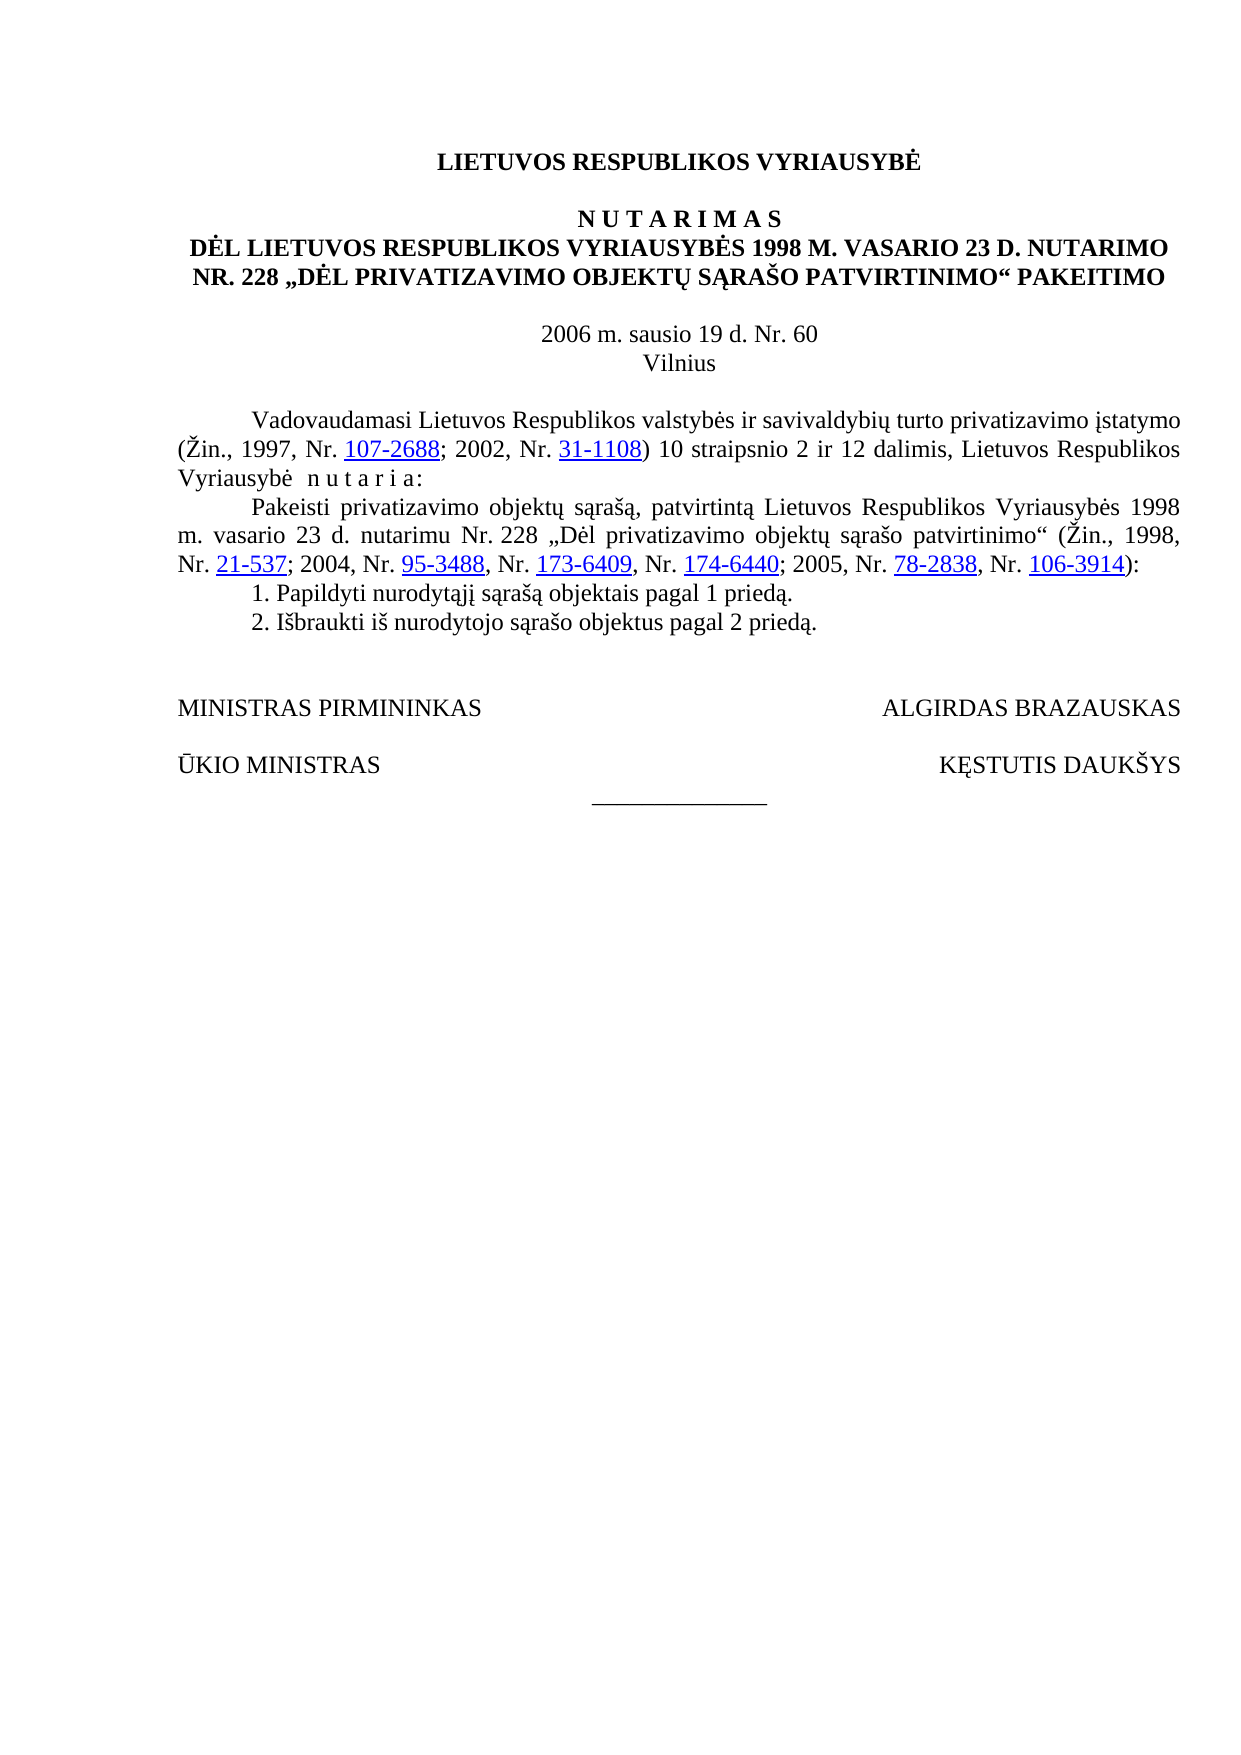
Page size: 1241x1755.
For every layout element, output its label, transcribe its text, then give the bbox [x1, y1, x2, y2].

text ______________ [177, 779, 1181, 808]
text Pakeisti privatizavimo objektų sąrašą, patvirtintą Lietuvos Respublikos Vyriausybės 1998 m. vasario 23 d. nutarimu Nr. 228 „Dėl privatizavimo objektų sąrašo patvirtinimo“ (Žin., 1998, Nr. 21-537; 2004, Nr. 95-3488, Nr. 173-6409, Nr. 174-6440; 2005, Nr. 78-2838, Nr. 106-3914): [177, 492, 1181, 578]
text Vadovaudamasi Lietuvos Respublikos valstybės ir savivaldybių turto privatizavimo įstatymo (Žin., 1997, Nr. 107-2688; 2002, Nr. 31-1108) 10 straipsnio 2 ir 12 dalimis, Lietuvos Respublikos Vyriausybė nutaria: [177, 406, 1181, 492]
text N U T A R I M A S [177, 204, 1181, 233]
text 2006 m. sausio 19 d. Nr. 60 [177, 319, 1181, 348]
text LIETUVOS RESPUBLIKOS VYRIAUSYBĖ [177, 147, 1181, 176]
text 2. Išbraukti iš nurodytojo sąrašo objektus pagal 2 priedą. [177, 607, 1181, 636]
text Ministras Pirmininkas Algirdas Brazauskas [177, 693, 1181, 722]
text Ūkio ministras Kęstutis Daukšys [177, 751, 1181, 779]
text Vilnius [177, 348, 1181, 377]
text DĖL LIETUVOS RESPUBLIKOS VYRIAUSYBĖS 1998 M. VASARIO 23 D. NUTARIMO NR. 228 „DĖL PRIVATIZAVIMO OBJEKTŲ SĄRAŠO PATVIRTINIMO“ PAKEITIMO [177, 233, 1181, 291]
text 1. Papildyti nurodytąjį sąrašą objektais pagal 1 priedą. [177, 578, 1181, 607]
